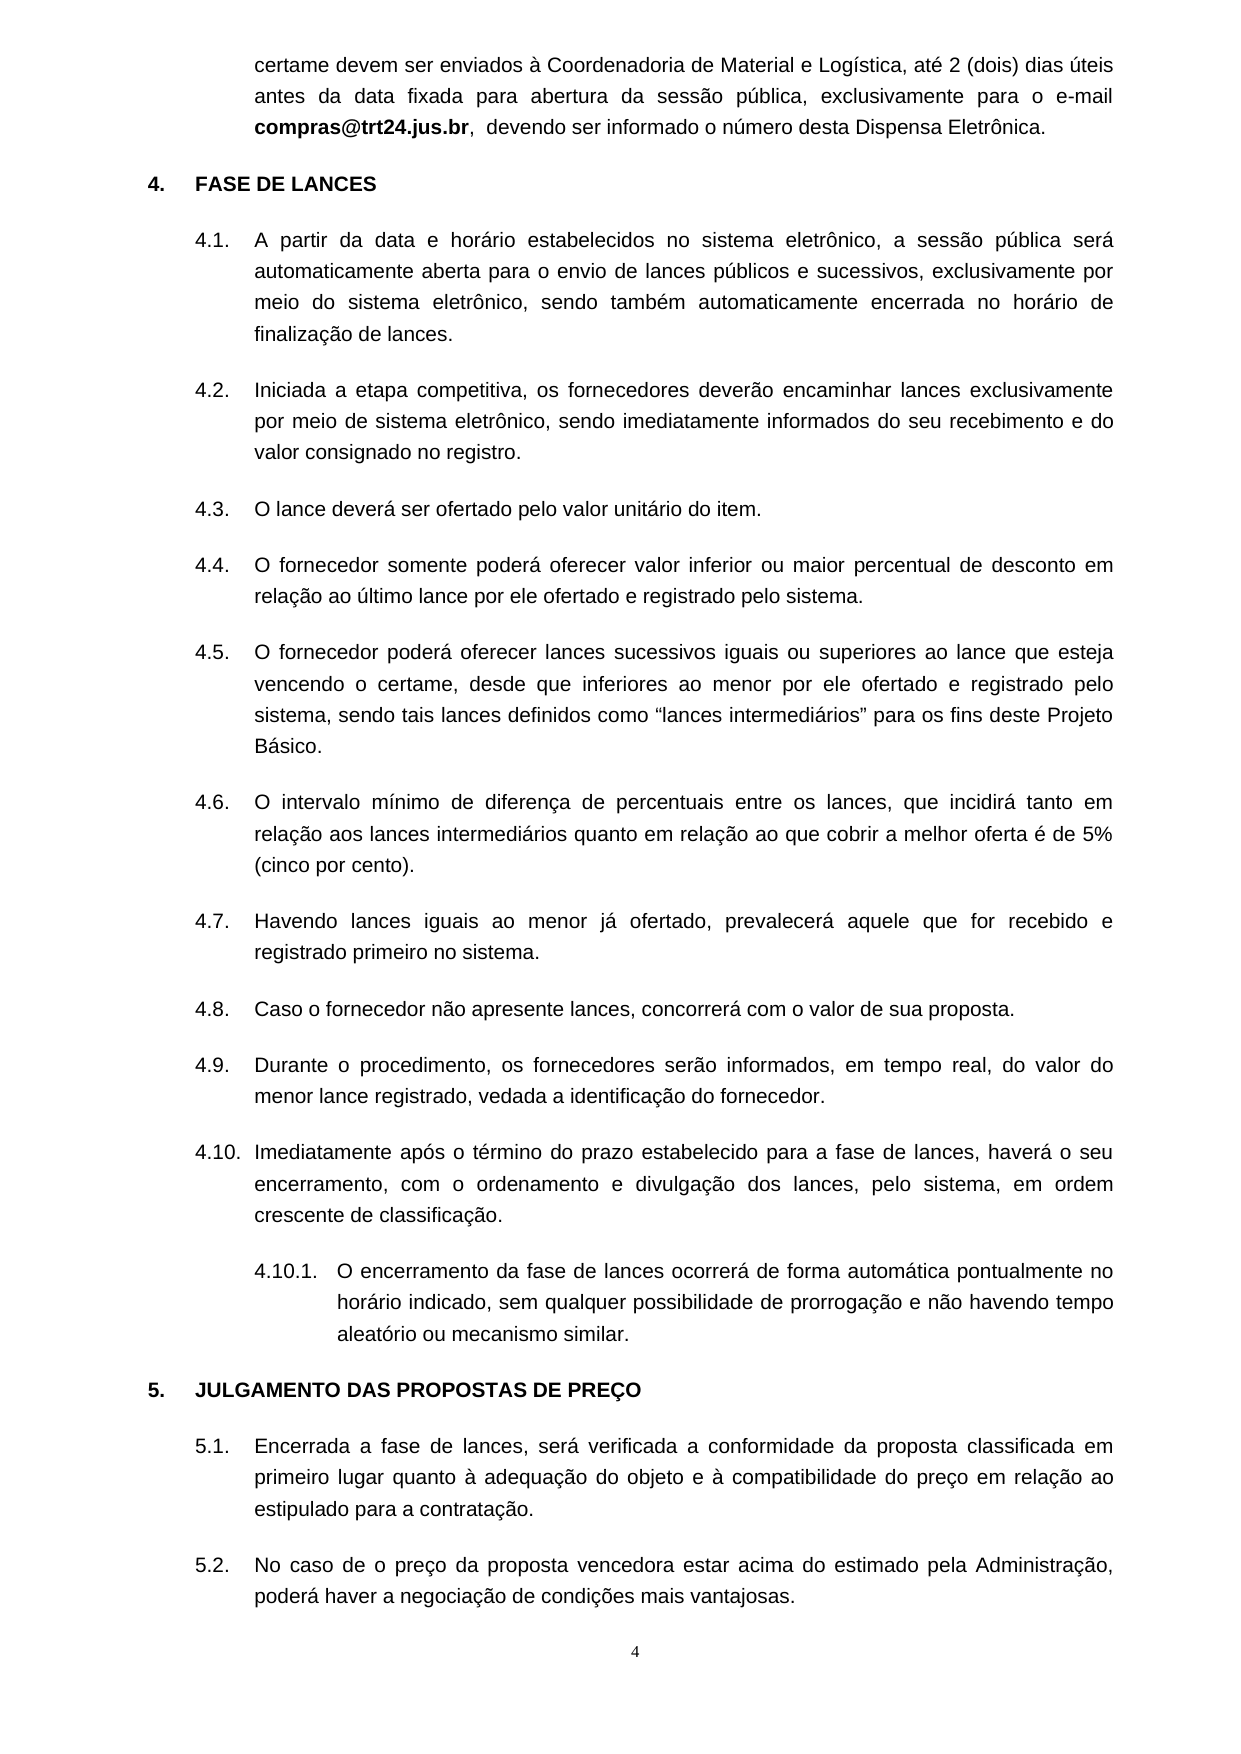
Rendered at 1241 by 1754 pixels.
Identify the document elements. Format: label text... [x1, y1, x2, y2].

list Caso o fornecedor não apresente lances, concorrerá com o valor de sua proposta. [195, 991, 1115, 1022]
list FASE DE LANCES [148, 166, 1115, 197]
list O encerramento da fase de lances ocorrerá de forma automática pontualmente no horário indicado, sem qualquer possibilidade de prorrogação e não havendo tempo aleatório ou mecanismo similar. [254, 1253, 1115, 1347]
list certame devem ser enviados à Coordenadoria de Material e Logística, até 2 (dois) dias úteis antes da data fixada para abertura da sessão pública, exclusivamente para o e-mail compras@trt24.jus.br, devendo ser informado o número desta Dispensa Eletrônica. [195, 47, 1115, 141]
list Havendo lances iguais ao menor já ofertado, prevalecerá aquele que for recebido e registrado primeiro no sistema. [195, 903, 1115, 966]
list Encerrada a fase de lances, será verificada a conformidade da proposta classificada em primeiro lugar quanto à adequação do objeto e à compatibilidade do preço em relação ao estipulado para a contratação. [195, 1428, 1115, 1522]
list O fornecedor poderá oferecer lances sucessivos iguais ou superiores ao lance que esteja vencendo o certame, desde que inferiores ao menor por ele ofertado e registrado pelo sistema, sendo tais lances definidos como “lances intermediários” para os fins deste Projeto Básico. [195, 635, 1115, 760]
list Iniciada a etapa competitiva, os fornecedores deverão encaminhar lances exclusivamente por meio de sistema eletrônico, sendo imediatamente informados do seu recebimento e do valor consignado no registro. [195, 372, 1115, 466]
list O intervalo mínimo de diferença de percentuais entre os lances, que incidirá tanto em relação aos lances intermediários quanto em relação ao que cobrir a melhor oferta é de 5% (cinco por cento). [195, 785, 1115, 878]
list JULGAMENTO DAS PROPOSTAS DE PREÇO [148, 1372, 1115, 1403]
list Durante o procedimento, os fornecedores serão informados, em tempo real, do valor do menor lance registrado, vedada a identificação do fornecedor. [195, 1047, 1115, 1110]
list Imediatamente após o término do prazo estabelecido para a fase de lances, haverá o seu encerramento, com o ordenamento e divulgação dos lances, pelo sistema, em ordem crescente de classificação. [195, 1135, 1115, 1228]
list A partir da data e horário estabelecidos no sistema eletrônico, a sessão pública será automaticamente aberta para o envio de lances públicos e sucessivos, exclusivamente por meio do sistema eletrônico, sendo também automaticamente encerrada no horário de finalização de lances. [195, 222, 1115, 347]
list O lance deverá ser ofertado pelo valor unitário do item. [195, 491, 1115, 522]
list O fornecedor somente poderá oferecer valor inferior ou maior percentual de desconto em relação ao último lance por ele ofertado e registrado pelo sistema. [195, 547, 1115, 610]
list No caso de o preço da proposta vencedora estar acima do estimado pela Administração, poderá haver a negociação de condições mais vantajosas. [195, 1547, 1115, 1610]
